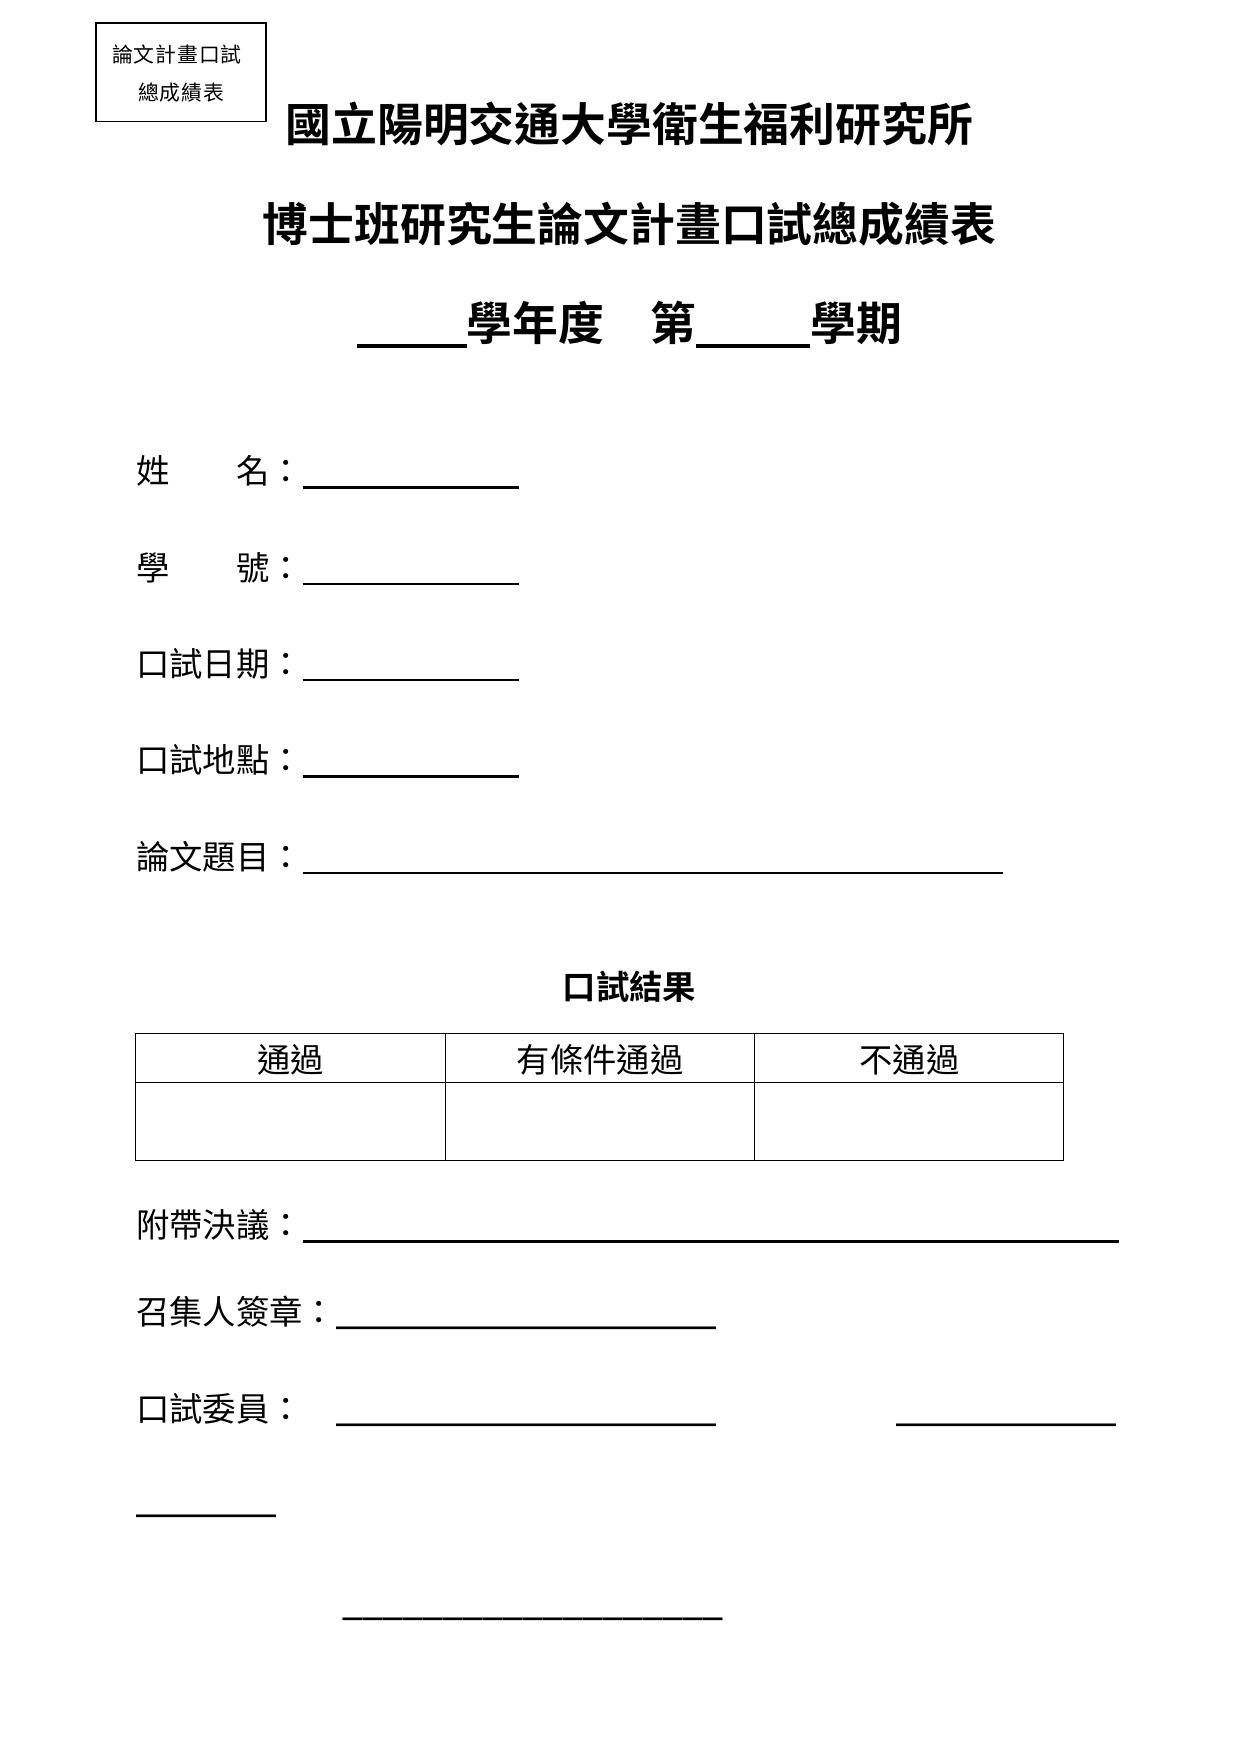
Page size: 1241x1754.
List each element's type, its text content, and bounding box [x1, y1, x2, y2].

text 口試日期： [136, 638, 1122, 686]
table_header 通過 [136, 1034, 445, 1082]
table_cell [136, 1083, 445, 1160]
text 姓 名： [136, 445, 1122, 493]
text 國立陽明交通大學衛生福利研究所 [97, 24, 265, 121]
text 博士班研究生論文計畫口試總成績表 [136, 188, 1122, 254]
text 口試地點： [136, 734, 1122, 782]
text 口試結果 [136, 961, 1122, 1009]
text 論文計畫口試 [112, 31, 250, 69]
table_cell [755, 1083, 1063, 1160]
table_header 不通過 [755, 1034, 1063, 1082]
text 學 號： [136, 541, 1122, 589]
text 國立陽明交通大學衛生福利研究所 [136, 89, 1122, 155]
text 口試委員： ___________________ __________________ [136, 1383, 1122, 1522]
table_header 有條件通過 [446, 1034, 754, 1082]
text ___________________ [136, 1580, 1122, 1625]
table_cell [446, 1083, 754, 1160]
text 召集人簽章：___________________ [136, 1286, 1122, 1334]
text 總成績表 [112, 69, 250, 106]
text 附帶決議： [136, 1199, 1122, 1247]
text 學年度 第 學期 [136, 288, 1122, 354]
text 論文題目： [136, 831, 1122, 879]
